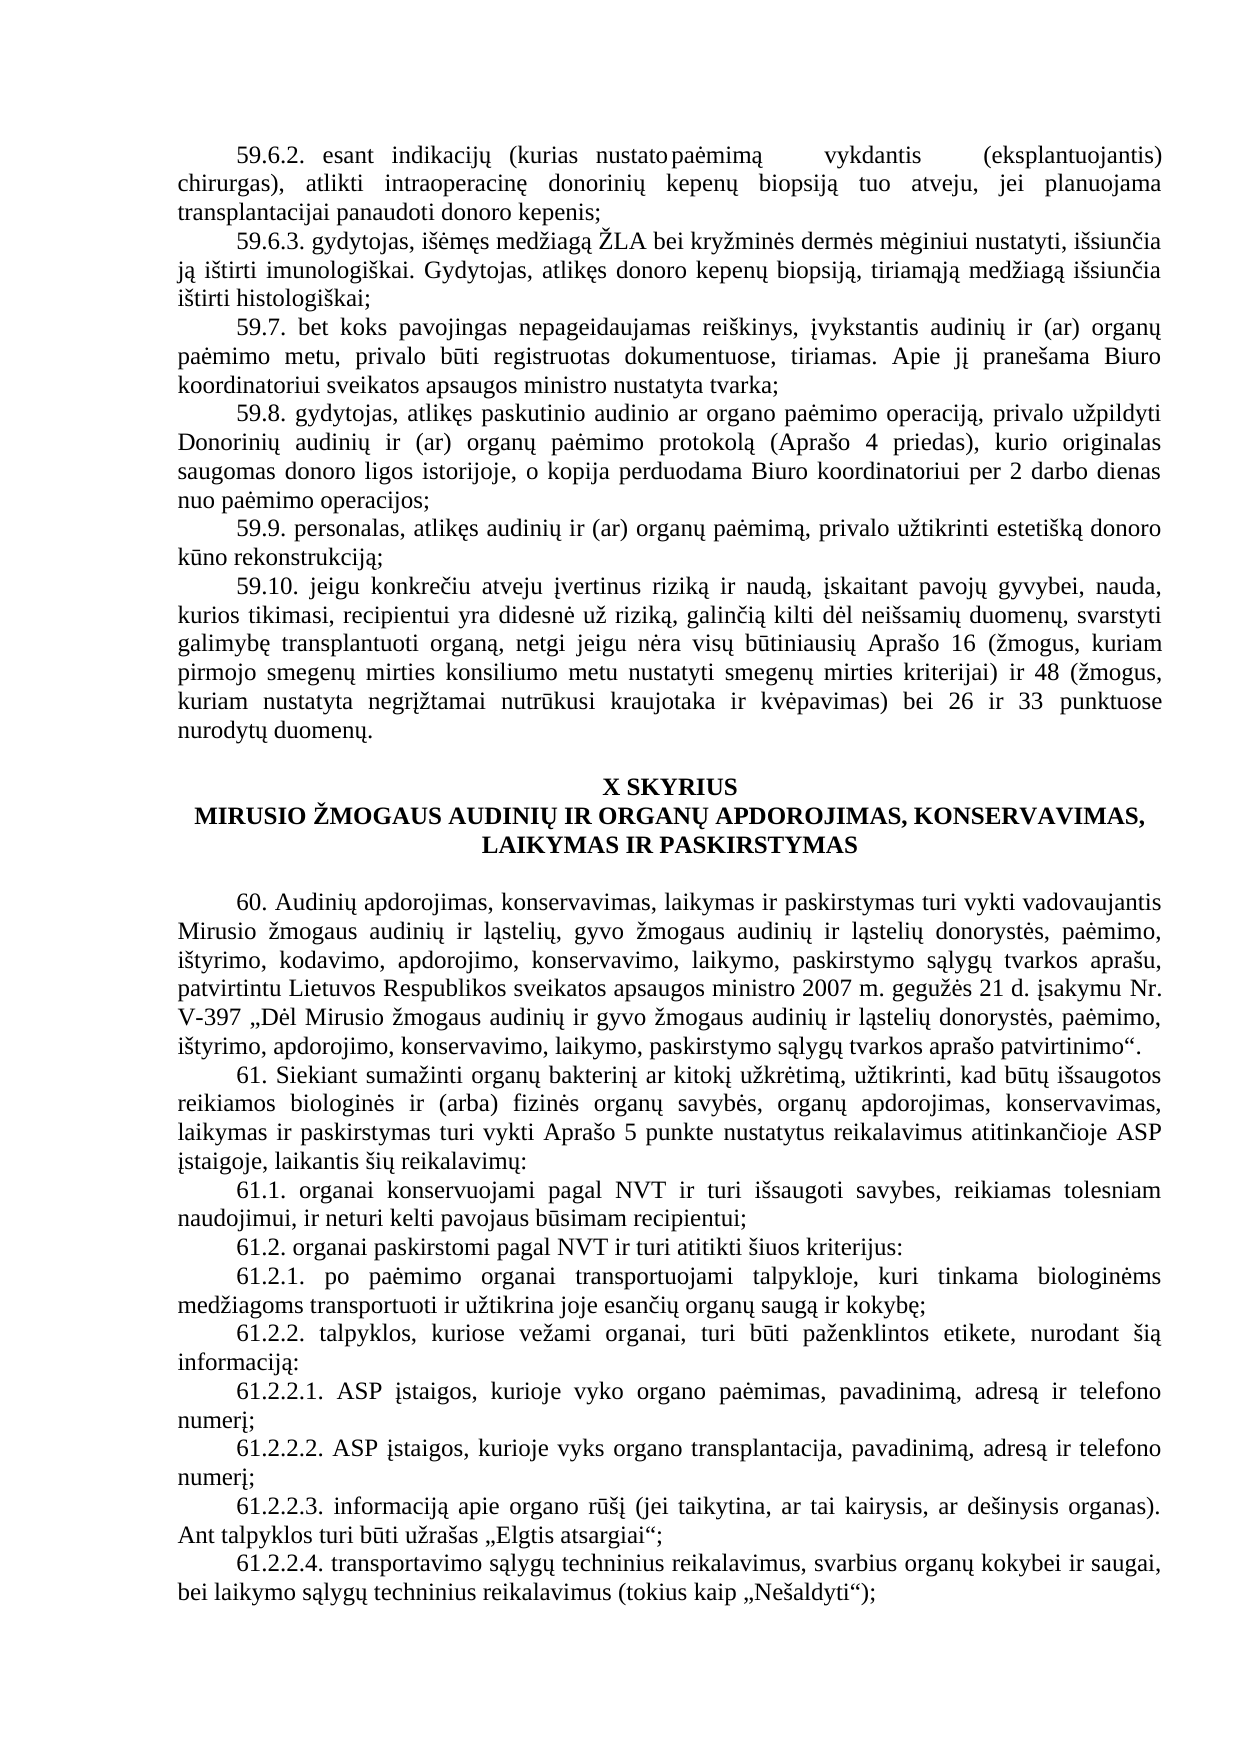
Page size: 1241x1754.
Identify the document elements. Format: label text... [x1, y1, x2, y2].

text 61.2. organai paskirstomi pagal NVT ir turi atitikti šiuos kriterijus: [177, 1232, 1162, 1261]
text 59.7. bet koks pavojingas nepageidaujamas reiškinys, įvykstantis audinių ir (ar) organų paėmimo metu, privalo būti registruotas dokumentuose, tiriamas. Apie jį pranešama Biuro koordinatoriui sveikatos apsaugos ministro nustatyta tvarka; [177, 312, 1162, 398]
text 61.2.2.3. informaciją apie organo rūšį (jei taikytina, ar tai kairysis, ar dešinysis organas). Ant talpyklos turi būti užrašas „Elgtis atsargiai“; [177, 1491, 1162, 1548]
text 61.2.1. po paėmimo organai transportuojami talpykloje, kuri tinkama biologinėms medžiagoms transportuoti ir užtikrina joje esančių organų saugą ir kokybę; [177, 1261, 1162, 1318]
text 61.2.2.1. ASP įstaigos, kurioje vyko organo paėmimas, pavadinimą, adresą ir telefono numerį; [177, 1376, 1162, 1433]
text 59.8. gydytojas, atlikęs paskutinio audinio ar organo paėmimo operaciją, privalo užpildyti Donorinių audinių ir (ar) organų paėmimo protokolą (Aprašo 4 priedas), kurio originalas saugomas donoro ligos istorijoje, o kopija perduodama Biuro koordinatoriui per 2 darbo dienas nuo paėmimo operacijos; [177, 398, 1162, 513]
text 61.2.2.4. transportavimo sąlygų techninius reikalavimus, svarbius organų kokybei ir saugai, bei laikymo sąlygų techninius reikalavimus (tokius kaip „Nešaldyti“); [177, 1548, 1162, 1606]
text X SKYRIUS [177, 772, 1162, 801]
text 59.6.3. gydytojas, išėmęs medžiagą ŽLA bei kryžminės dermės mėginiui nustatyti, išsiunčia ją ištirti imunologiškai. Gydytojas, atlikęs donoro kepenų biopsiją, tiriamąją medžiagą išsiunčia ištirti histologiškai; [177, 226, 1162, 312]
text Mirusio ŽMOGAUS audinių ir organų apdorojimas, KONSERVAVIMAS, laikymas ir paskirstymas [177, 801, 1162, 858]
text 61.2.2. talpyklos, kuriose vežami organai, turi būti paženklintos etikete, nurodant šią informaciją: [177, 1318, 1162, 1376]
text 59.9. personalas, atlikęs audinių ir (ar) organų paėmimą, privalo užtikrinti estetišką donoro kūno rekonstrukciją; [177, 513, 1162, 571]
text 61. Siekiant sumažinti organų bakterinį ar kitokį užkrėtimą, užtikrinti, kad būtų išsaugotos reikiamos biologinės ir (arba) fizinės organų savybės, organų apdorojimas, konservavimas, laikymas ir paskirstymas turi vykti Aprašo 5 punkte nustatytus reikalavimus atitinkančioje ASP įstaigoje, laikantis šių reikalavimų: [177, 1060, 1162, 1175]
text 61.1. organai konservuojami pagal NVT ir turi išsaugoti savybes, reikiamas tolesniam naudojimui, ir neturi kelti pavojaus būsimam recipientui; [177, 1175, 1162, 1232]
text 59.6.2. esant indikacijų (kurias nustato paėmimą vykdantis (eksplantuojantis) chirurgas), atlikti intraoperacinę donorinių kepenų biopsiją tuo atveju, jei planuojama transplantacijai panaudoti donoro kepenis; [177, 140, 1162, 226]
text 61.2.2.2. ASP įstaigos, kurioje vyks organo transplantacija, pavadinimą, adresą ir telefono numerį; [177, 1433, 1162, 1491]
text 59.10. jeigu konkrečiu atveju įvertinus riziką ir naudą, įskaitant pavojų gyvybei, nauda, kurios tikimasi, recipientui yra didesnė už riziką, galinčią kilti dėl neišsamių duomenų, svarstyti galimybę transplantuoti organą, netgi jeigu nėra visų būtiniausių Aprašo 16 (žmogus, kuriam pirmojo smegenų mirties konsiliumo metu nustatyti smegenų mirties kriterijai) ir 48 (žmogus, kuriam nustatyta negrįžtamai nutrūkusi kraujotaka ir kvėpavimas) bei 26 ir 33 punktuose nurodytų duomenų. [177, 571, 1162, 743]
text 60. Audinių apdorojimas, konservavimas, laikymas ir paskirstymas turi vykti vadovaujantis Mirusio žmogaus audinių ir ląstelių, gyvo žmogaus audinių ir ląstelių donorystės, paėmimo, ištyrimo, kodavimo, apdorojimo, konservavimo, laikymo, paskirstymo sąlygų tvarkos aprašu, patvirtintu Lietuvos Respublikos sveikatos apsaugos ministro 2007 m. gegužės 21 d. įsakymu Nr. V-397 „Dėl Mirusio žmogaus audinių ir gyvo žmogaus audinių ir ląstelių donorystės, paėmimo, ištyrimo, apdorojimo, konservavimo, laikymo, paskirstymo sąlygų tvarkos aprašo patvirtinimo“. [177, 887, 1162, 1060]
